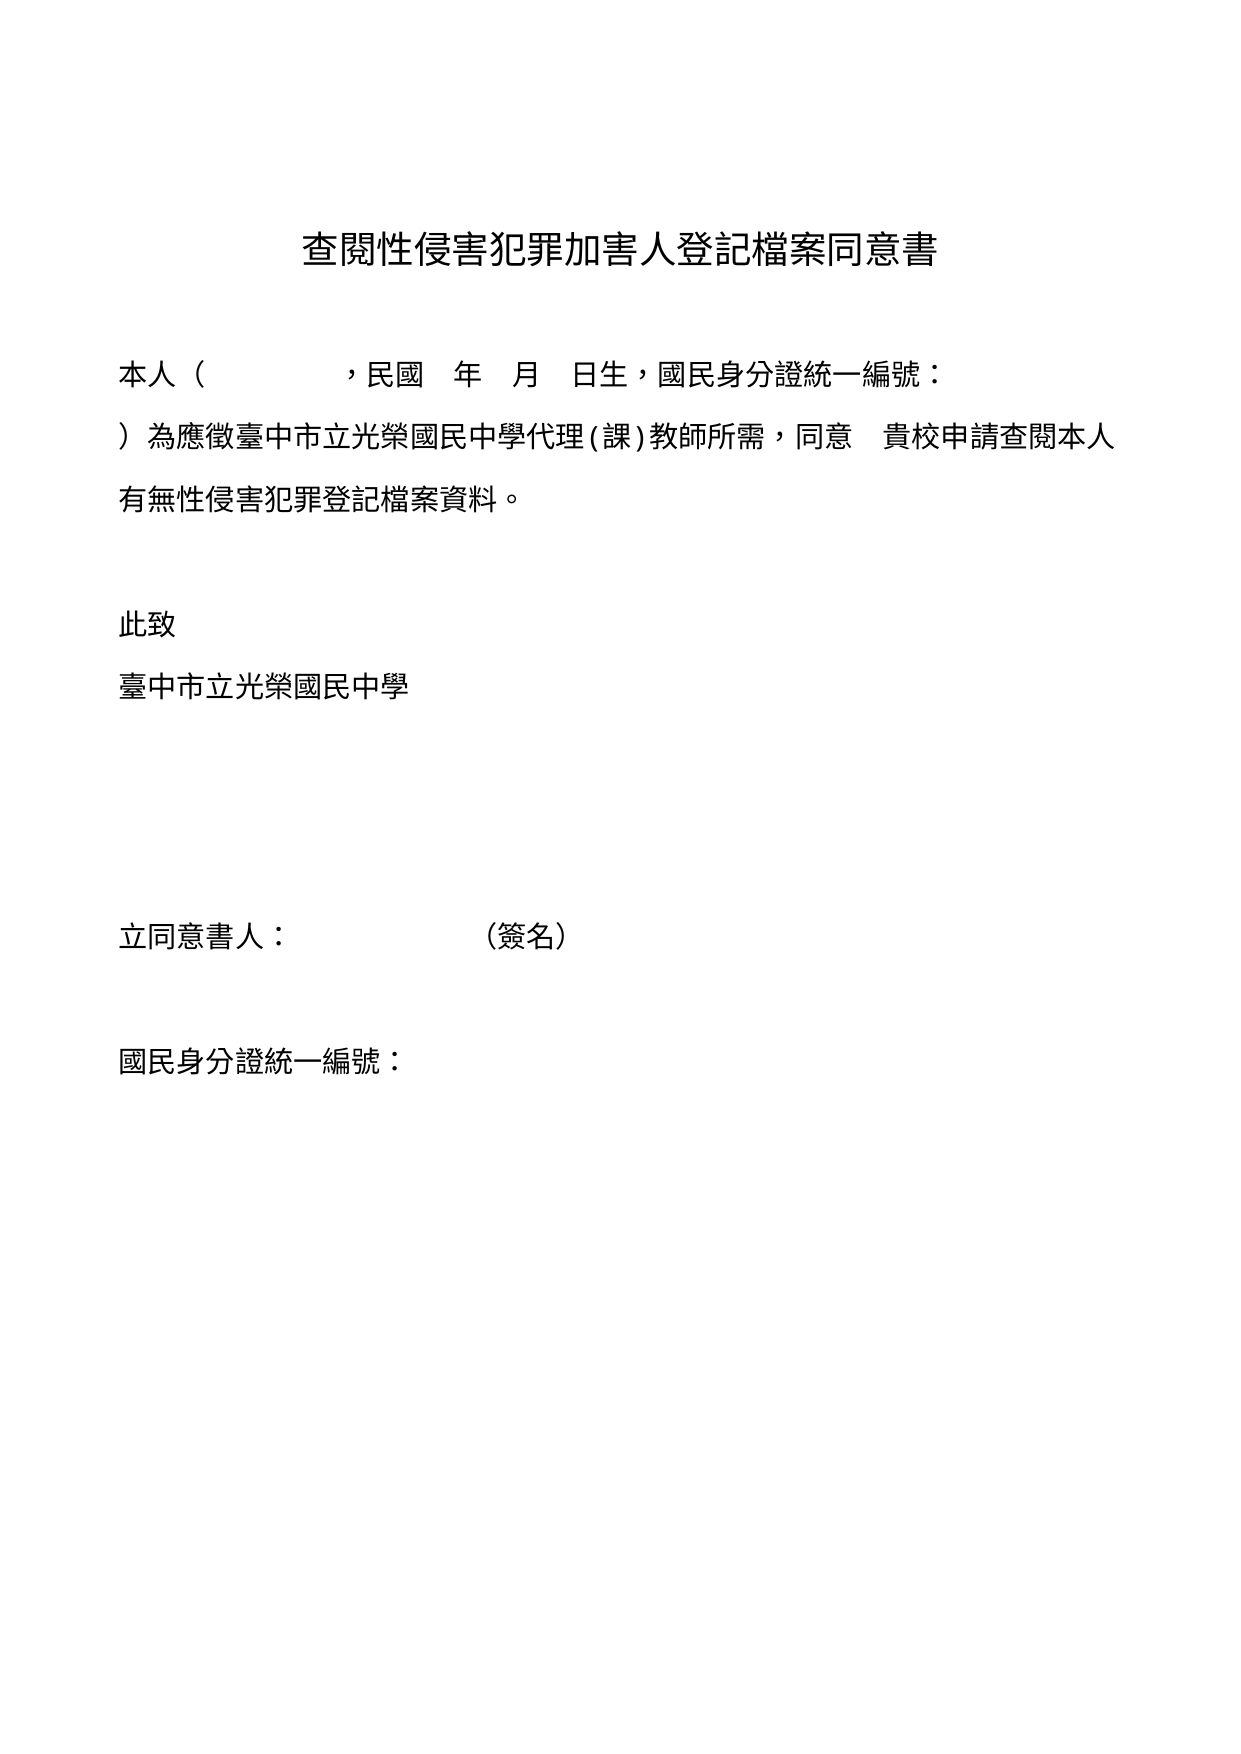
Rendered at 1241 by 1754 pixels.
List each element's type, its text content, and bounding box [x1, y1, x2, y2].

text 臺中市立光榮國民中學 [118, 643, 1122, 706]
text 本人（ ，民國 年 月 日生，國民身分證統一編號： ）為應徵臺中市立光榮國民中學代理(課)教師所需，同意 貴校申請查閱本人有無性侵害犯罪登記檔案資料。 [118, 331, 1122, 518]
text 此致 [118, 581, 1122, 643]
text 立同意書人： （簽名） [118, 893, 1122, 956]
text 國民身分證統一編號： [118, 1018, 1122, 1081]
text 查閱性侵害犯罪加害人登記檔案同意書 [118, 206, 1122, 268]
